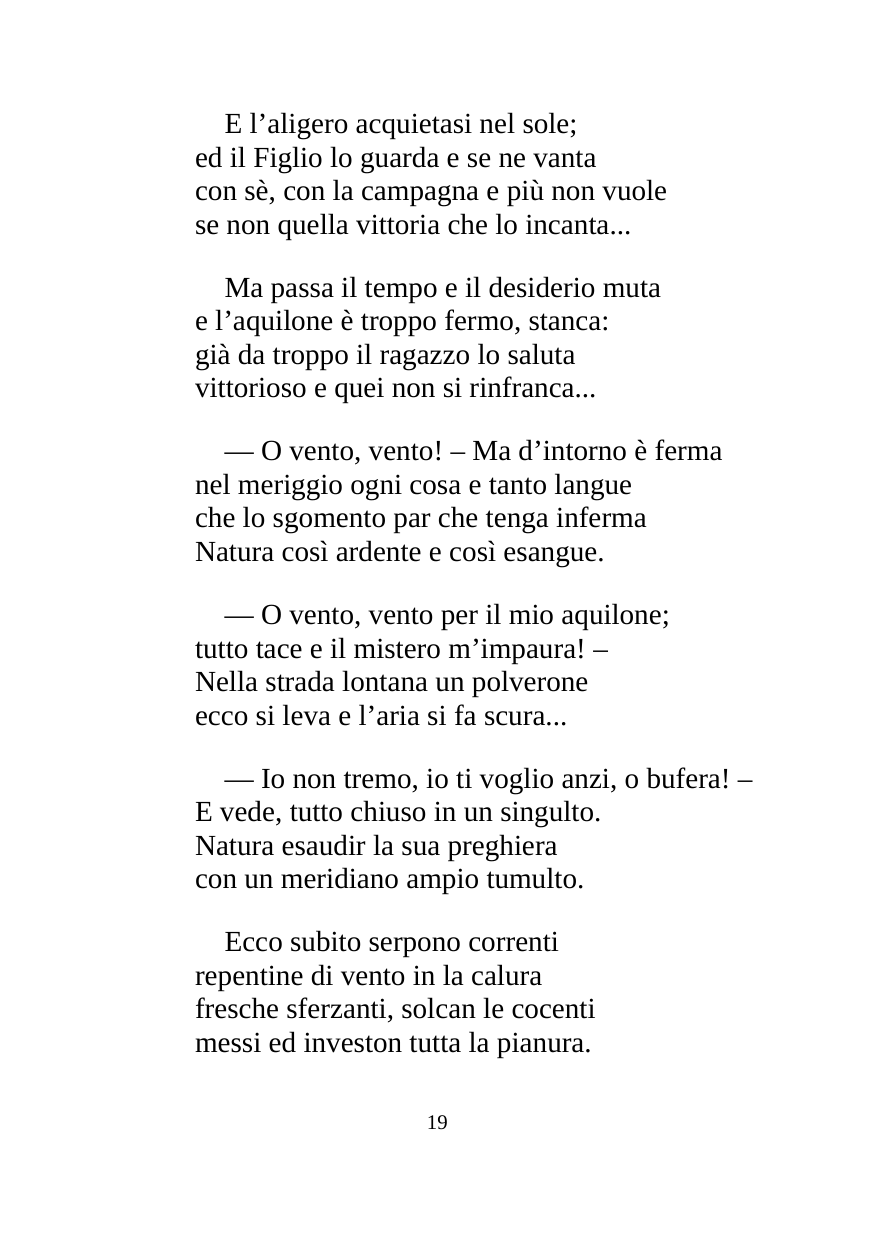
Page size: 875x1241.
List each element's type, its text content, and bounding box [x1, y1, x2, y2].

text Ma passa il tempo e il desiderio muta e l’aquilone è troppo fermo, stanca: già da troppo il ragazzo lo saluta vittorioso e quei non si rinfranca... [195, 270, 768, 404]
text — Io non tremo, io ti voglio anzi, o bufera! – E vede, tutto chiuso in un singulto. Natura esaudir la sua preghiera con un meridiano ampio tumulto. [195, 761, 768, 895]
text Ecco subito serpono correnti repentine di vento in la calura fresche sferzanti, solcan le cocenti messi ed investon tutta la pianura. [195, 924, 768, 1059]
text — O vento, vento per il mio aquilone; tutto tace e il mistero m’impaura! – Nella strada lontana un polverone ecco si leva e l’aria si fa scura... [195, 597, 768, 731]
text E l’aligero acquietasi nel sole; ed il Figlio lo guarda e se ne vanta con sè, con la campagna e più non vuole se non quella vittoria che lo incanta... [195, 106, 768, 240]
text — O vento, vento! – Ma d’intorno è ferma nel meriggio ogni cosa e tanto langue che lo sgomento par che tenga inferma Natura così ardente e così esangue. [195, 433, 768, 568]
